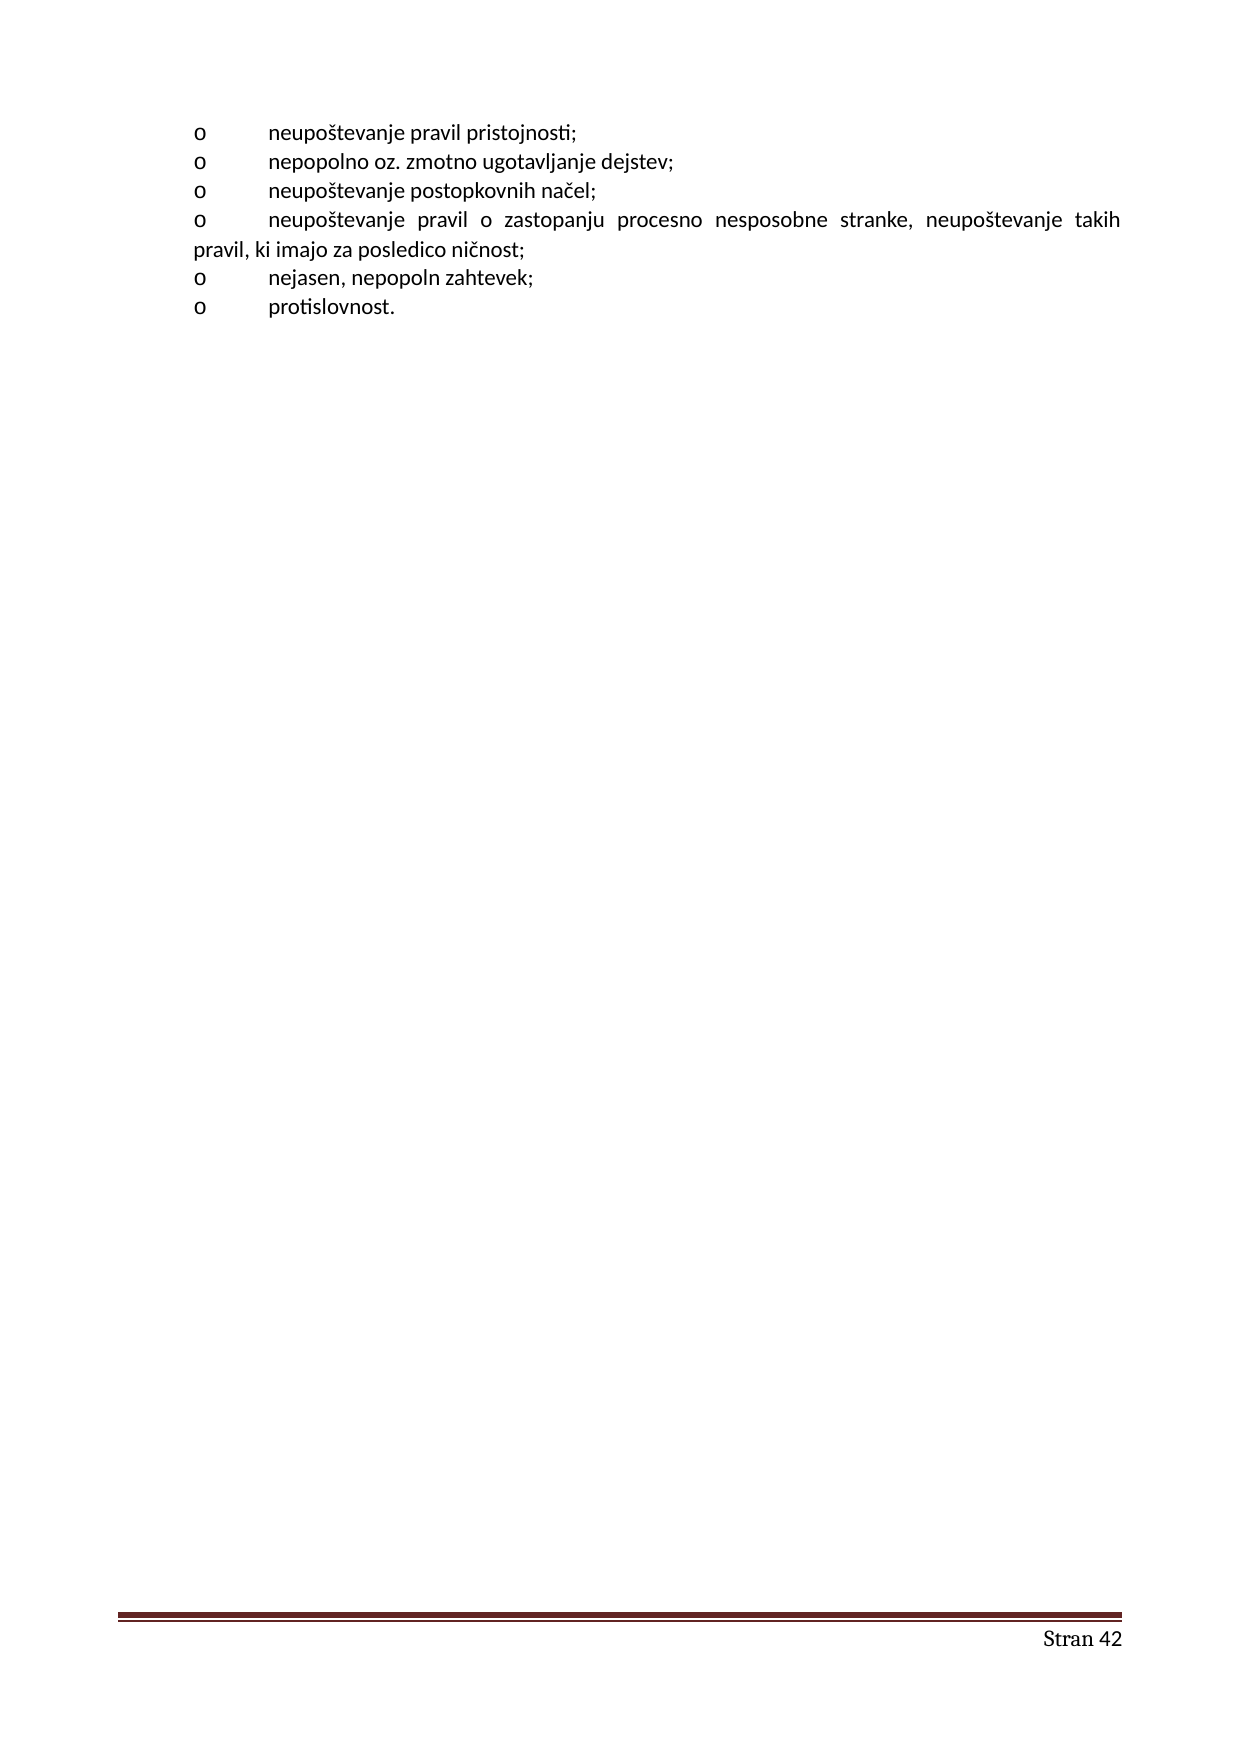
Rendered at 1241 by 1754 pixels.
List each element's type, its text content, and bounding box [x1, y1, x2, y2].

list neupoštevanje pravil pristojnosti; [193, 118, 1122, 147]
list protislovnost. [193, 292, 1122, 321]
list nejasen, nepopoln zahtevek; [193, 263, 1122, 292]
list nepopolno oz. zmotno ugotavljanje dejstev; [193, 147, 1122, 176]
list neupoštevanje pravil o zastopanju procesno nesposobne stranke, neupoštevanje takih pravil, ki imajo za posledico ničnost; [193, 206, 1122, 263]
list neupoštevanje postopkovnih načel; [193, 176, 1122, 206]
